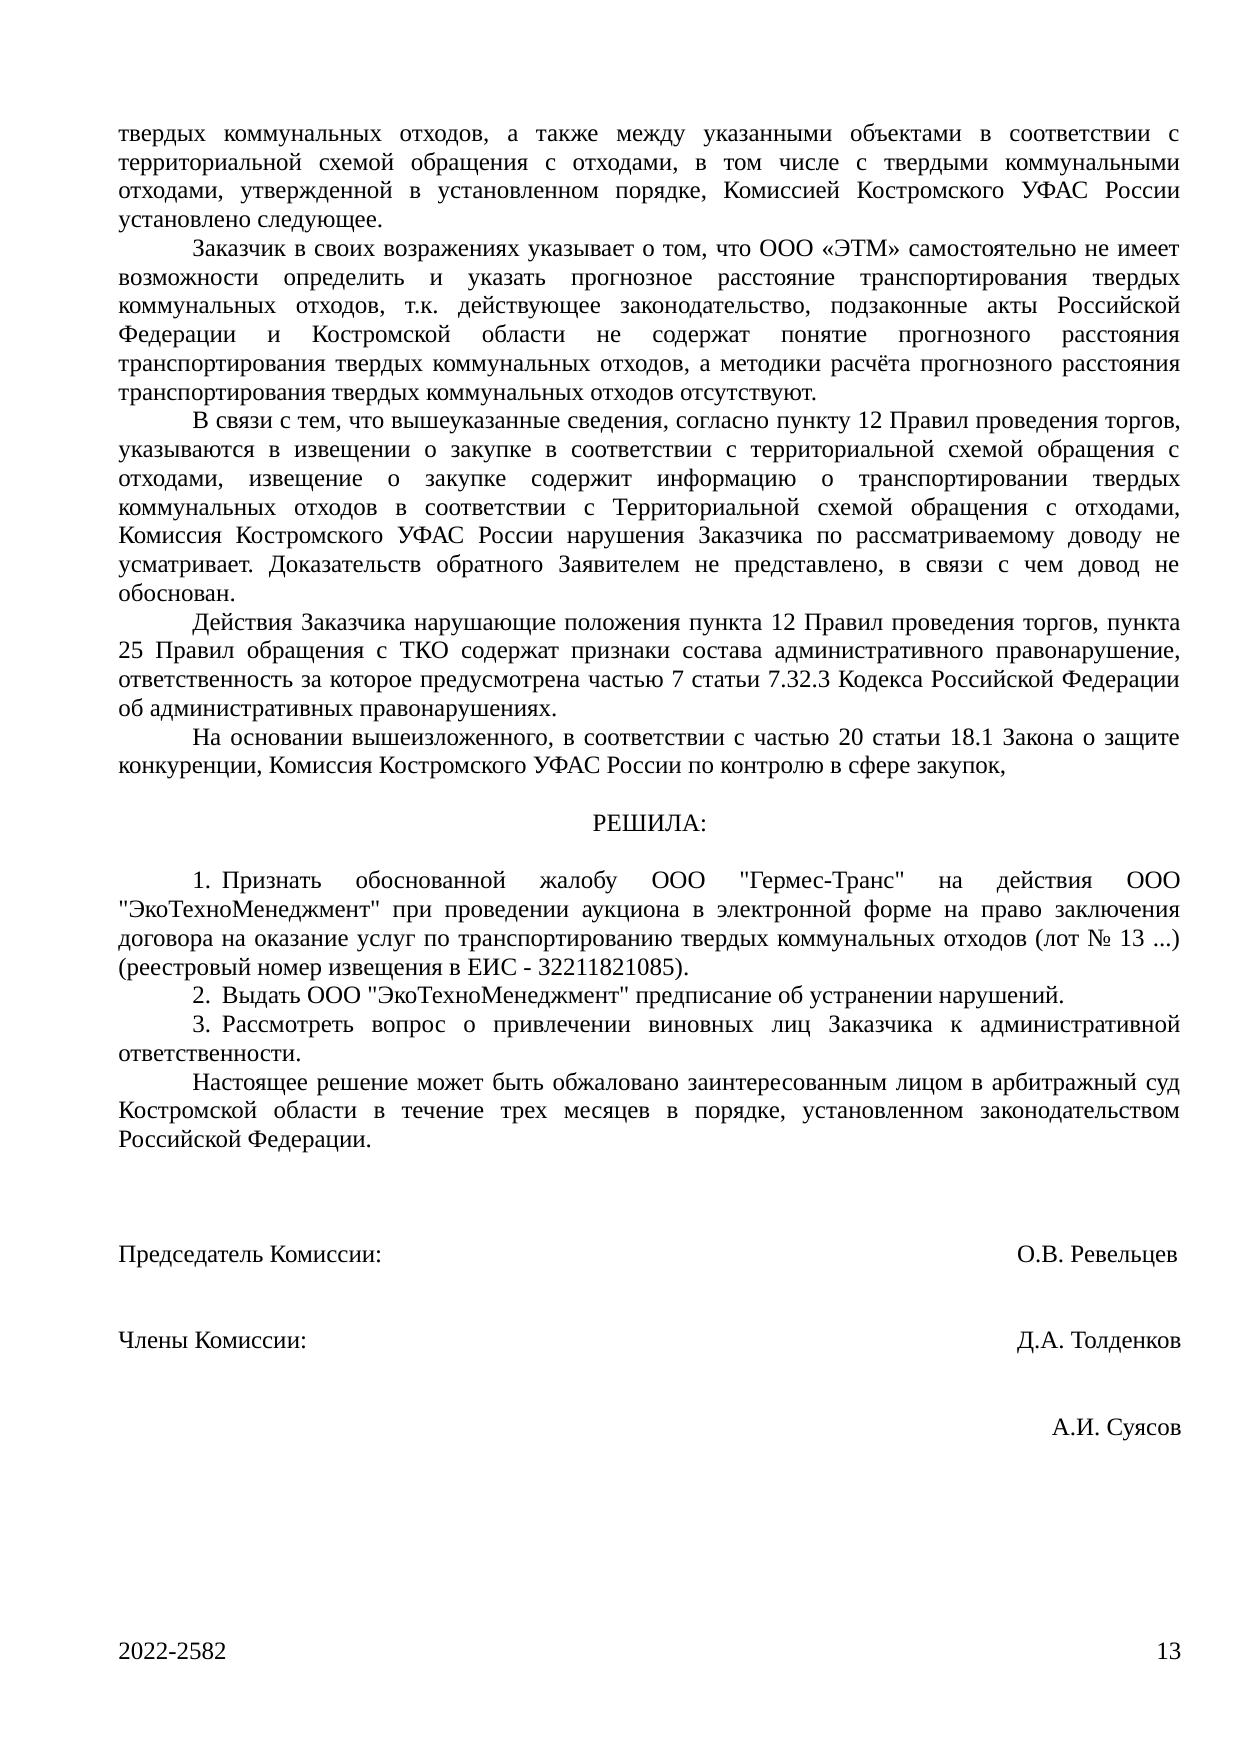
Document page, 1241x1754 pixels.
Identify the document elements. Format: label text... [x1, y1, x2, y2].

text Действия Заказчика нарушающие положения пункта 12 Правил проведения торгов, пункта 25 Правил обращения с ТКО содержат признаки состава административного правонарушение, ответственность за которое предусмотрена частью 7 статьи 7.32.3 Кодекса Российской Федерации об административных правонарушениях. [118, 607, 1181, 722]
list Признать обоснованной жалобу ООО "Гермес-Транс" на действия ООО "ЭкоТехноМенеджмент" при проведении аукциона в электронной форме на право заключения договора на оказание услуг по транспортированию твердых коммунальных отходов (лот № 13 ...) (реестровый номер извещения в ЕИС - 32211821085). [118, 866, 1181, 981]
text твердых коммунальных отходов, а также между указанными объектами в соответствии с территориальной схемой обращения с отходами, в том числе с твердыми коммунальными отходами, утвержденной в установленном порядке, Комиссией Костромского УФАС России установлено следующее. [118, 118, 1181, 233]
text Председатель Комиссии: О.В. Ревельцев [118, 1239, 1181, 1268]
text А.И. Суясов [118, 1412, 1181, 1441]
text Настоящее решение может быть обжаловано заинтересованным лицом в арбитражный суд Костромской области в течение трех месяцев в порядке, установленном законодательством Российской Федерации. [118, 1067, 1181, 1153]
text Члены Комиссии: Д.А. Толденков [118, 1326, 1181, 1354]
text На основании вышеизложенного, в соответствии с частью 20 статьи 18.1 Закона о защите конкуренции, Комиссия Костромского УФАС России по контролю в сфере закупок, [118, 722, 1181, 779]
list Выдать ООО "ЭкоТехноМенеджмент" предписание об устранении нарушений. [118, 981, 1181, 1009]
text РЕШИЛА: [118, 808, 1181, 837]
text Заказчик в своих возражениях указывает о том, что ООО «ЭТМ» самостоятельно не имеет возможности определить и указать прогнозное расстояние транспортирования твердых коммунальных отходов, т.к. действующее законодательство, подзаконные акты Российской Федерации и Костромской области не содержат понятие прогнозного расстояния транспортирования твердых коммунальных отходов, а методики расчёта прогнозного расстояния транспортирования твердых коммунальных отходов отсутствуют. [118, 233, 1181, 406]
list Рассмотреть вопрос о привлечении виновных лиц Заказчика к административной ответственности. [118, 1009, 1181, 1067]
text В связи с тем, что вышеуказанные сведения, согласно пункту 12 Правил проведения торгов, указываются в извещении о закупке в соответствии с территориальной схемой обращения с отходами, извещение о закупке содержит информацию о транспортировании твердых коммунальных отходов в соответствии с Территориальной схемой обращения с отходами, Комиссия Костромского УФАС России нарушения Заказчика по рассматриваемому доводу не усматривает. Доказательств обратного Заявителем не представлено, в связи с чем довод не обоснован. [118, 406, 1181, 607]
